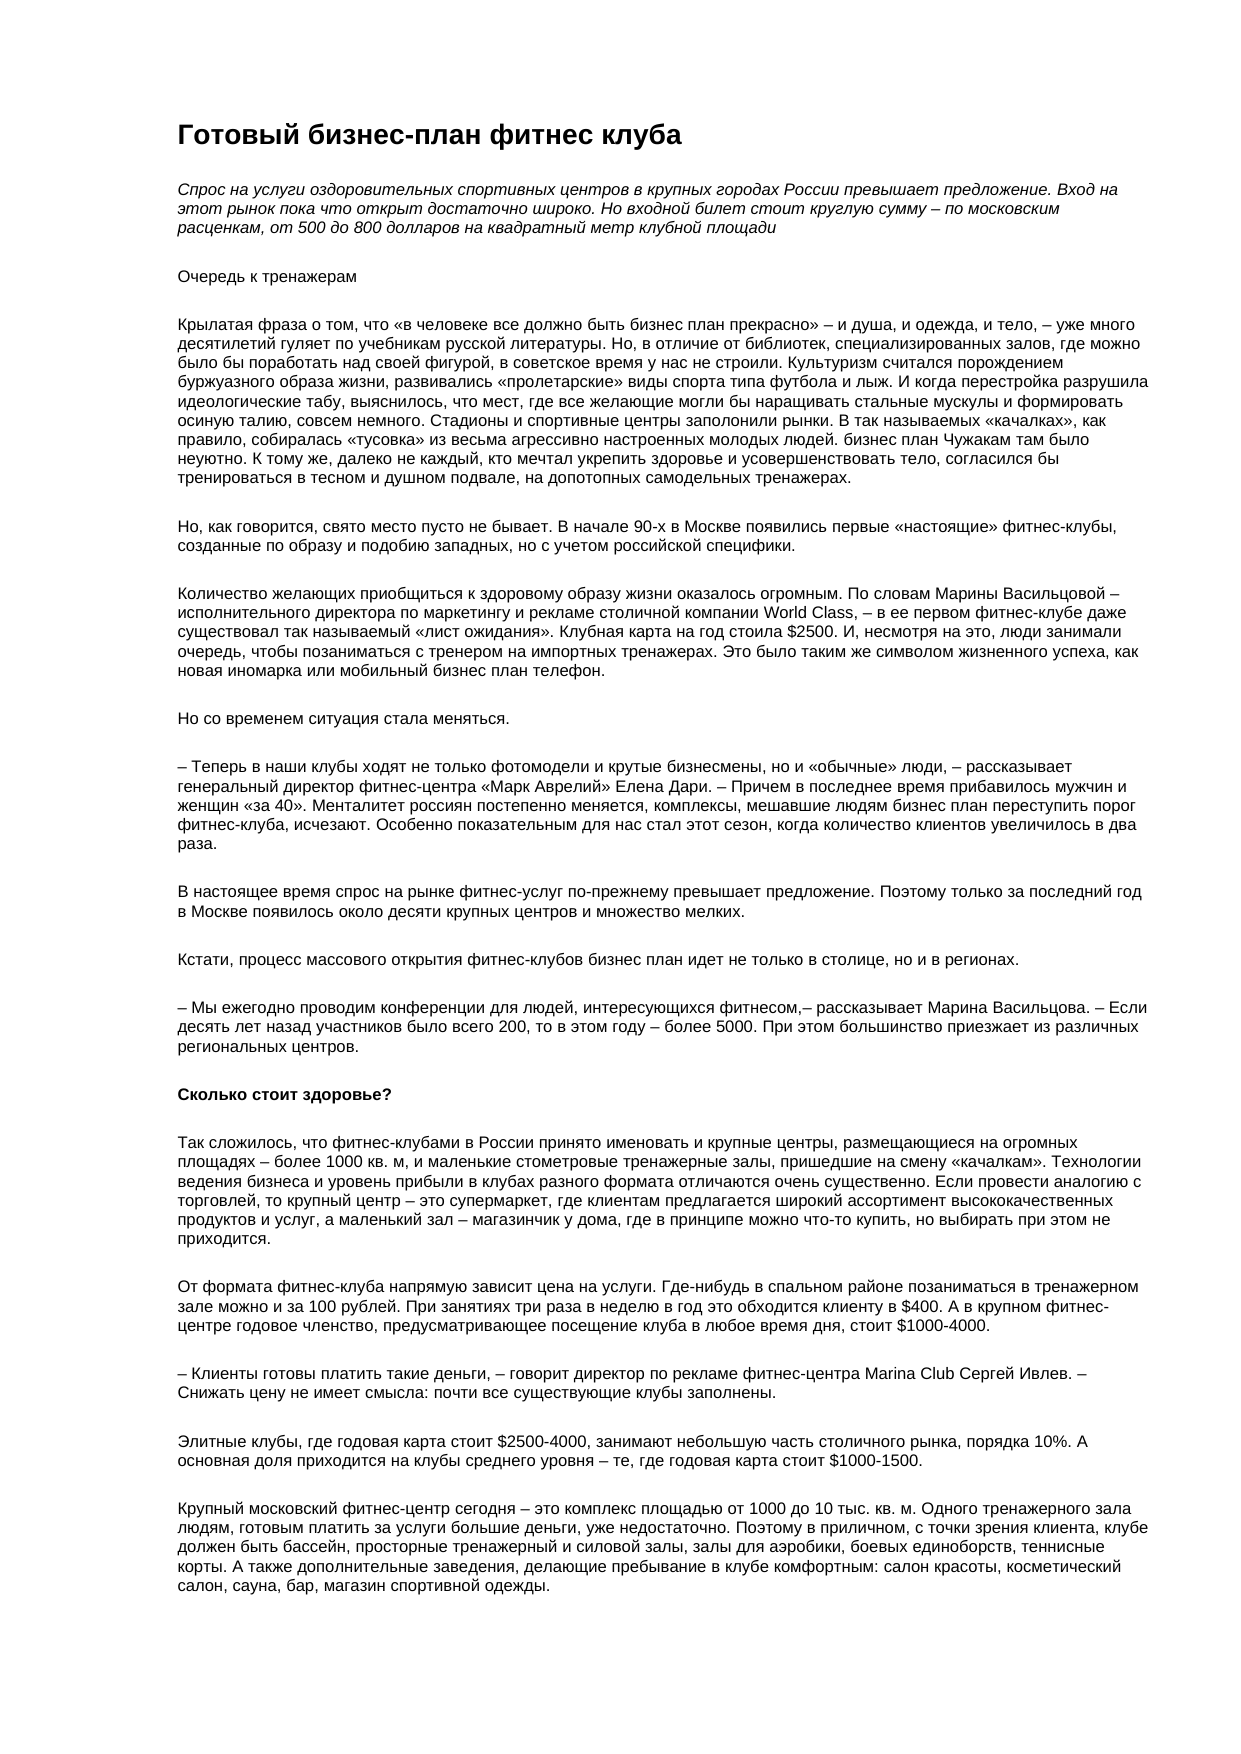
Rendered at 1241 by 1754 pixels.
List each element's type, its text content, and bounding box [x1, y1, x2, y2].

text – Клиенты готовы платить такие деньги, – говорит директор по рекламе фитнес-центра Marina Club Сергей Ивлев. – Снижать цену не имеет смысла: почти все существующие клубы заполнены. [177, 1364, 1152, 1402]
text От формата фитнес-клуба напрямую зависит цена на услуги. Где-нибудь в спальном районе позаниматься в тренажерном зале можно и за 100 рублей. При занятиях три раза в неделю в год это обходится клиенту в $400. А в крупном фитнес-центре годовое членство, предусматривающее посещение клуба в любое время дня, стоит $1000-4000. [177, 1277, 1152, 1335]
text В настоящее время спрос на рынке фитнес-услуг по-прежнему превышает предложение. Поэтому только за последний год в Москве появилось около десяти крупных центров и множество мелких. [177, 882, 1152, 921]
text Крылатая фраза о том, что «в человеке все должно быть бизнес план прекрасно» – и душа, и одежда, и тело, – уже много десятилетий гуляет по учебникам русской литературы. Но, в отличие от библиотек, специализированных залов, где можно было бы поработать над своей фигурой, в советское время у нас не строили. Культуризм считался порождением буржуазного образа жизни, развивались «пролетарские» виды спорта типа футбола и лыж. И когда перестройка разрушила идеологические табу, выяснилось, что мест, где все желающие могли бы наращивать стальные мускулы и формировать осиную талию, совсем немного. Стадионы и спортивные центры заполонили рынки. В так называемых «качалках», как правило, собиралась «тусовка» из весьма агрессивно настроенных молодых людей. бизнес план Чужакам там было неуютно. К тому же, далеко не каждый, кто мечтал укрепить здоровье и усовершенствовать тело, согласился бы тренироваться в тесном и душном подвале, на допотопных самодельных тренажерах. [177, 315, 1152, 487]
text Так сложилось, что фитнес-клубами в России принято именовать и крупные центры, размещающиеся на огромных площадях – более 1000 кв. м, и маленькие стометровые тренажерные залы, пришедшие на смену «качалкам». Технологии ведения бизнеса и уровень прибыли в клубах разного формата отличаются очень существенно. Если провести аналогию с торговлей, то крупный центр – это супермаркет, где клиентам предлагается широкий ассортимент высококачественных продуктов и услуг, а маленький зал – магазинчик у дома, где в принципе можно что-то купить, но выбирать при этом не приходится. [177, 1133, 1152, 1248]
text Крупный московский фитнес-центр сегодня – это комплекс площадью от 1000 до 10 тыс. кв. м. Одного тренажерного зала людям, готовым платить за услуги большие деньги, уже недостаточно. Поэтому в приличном, с точки зрения клиента, клубе должен быть бассейн, просторные тренажерный и силовой залы, залы для аэробики, боевых единоборств, теннисные корты. А также дополнительные заведения, делающие пребывание в клубе комфортным: салон красоты, косметический салон, сауна, бар, магазин спортивной одежды. [177, 1499, 1152, 1595]
text Сколько стоит здоровье? [177, 1085, 1152, 1104]
text Готовый бизнес-план фитнес клуба [177, 118, 1152, 151]
text Очередь к тренажерам [177, 266, 1152, 286]
text Спрос на услуги оздоровительных спортивных центров в крупных городах России превышает предложение. Вход на этот рынок пока что открыт достаточно широко. Но входной билет стоит круглую сумму – по московским расценкам, от 500 до 800 долларов на квадратный метр клубной площади [177, 180, 1152, 237]
text Количество желающих приобщиться к здоровому образу жизни оказалось огромным. По словам Марины Васильцовой – исполнительного директора по маркетингу и рекламе столичной компании World Class, – в ее первом фитнес-клубе даже существовал так называемый «лист ожидания». Клубная карта на год стоила $2500. И, несмотря на это, люди занимали очередь, чтобы позаниматься с тренером на импортных тренажерах. Это было таким же символом жизненного успеха, как новая иномарка или мобильный бизнес план телефон. [177, 584, 1152, 680]
text – Мы ежегодно проводим конференции для людей, интересующихся фитнесом,– рассказывает Марина Васильцова. – Если десять лет назад участников было всего 200, то в этом году – более 5000. При этом большинство приезжает из различных региональных центров. [177, 998, 1152, 1056]
text Но, как говорится, свято место пусто не бывает. В начале 90-х в Москве появились первые «настоящие» фитнес-клубы, созданные по образу и подобию западных, но с учетом российской специфики. [177, 516, 1152, 555]
text Кстати, процесс массового открытия фитнес-клубов бизнес план идет не только в столице, но и в регионах. [177, 950, 1152, 969]
text Элитные клубы, где годовая карта стоит $2500-4000, занимают небольшую часть столичного рынка, порядка 10%. А основная доля приходится на клубы среднего уровня – те, где годовая карта стоит $1000-1500. [177, 1431, 1152, 1470]
text – Теперь в наши клубы ходят не только фотомодели и крутые бизнесмены, но и «обычные» люди, – рассказывает генеральный директор фитнес-центра «Марк Аврелий» Елена Дари. – Причем в последнее время прибавилось мужчин и женщин «за 40». Менталитет россиян постепенно меняется, комплексы, мешавшие людям бизнес план переступить порог фитнес-клуба, исчезают. Особенно показательным для нас стал этот сезон, когда количество клиентов увеличилось в два раза. [177, 757, 1152, 853]
text Но со временем ситуация стала меняться. [177, 709, 1152, 728]
